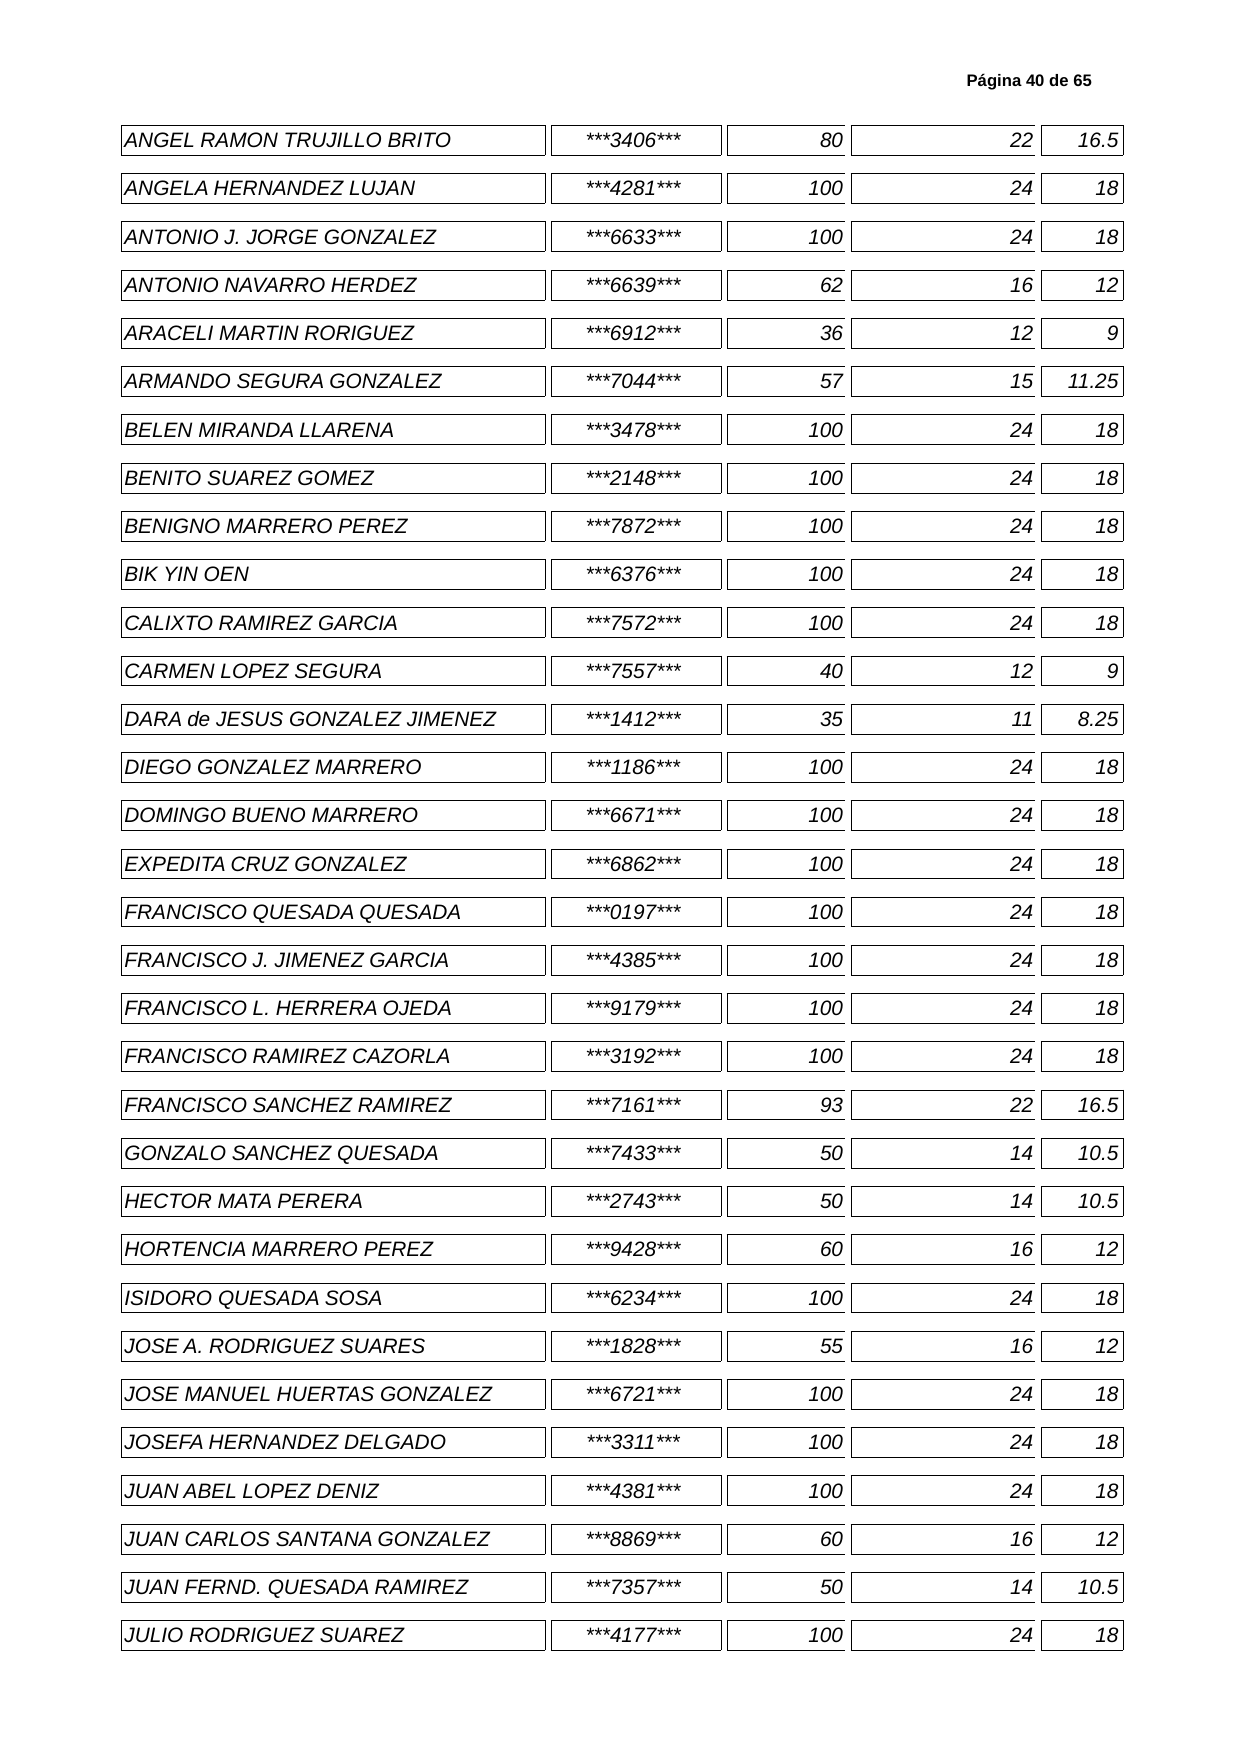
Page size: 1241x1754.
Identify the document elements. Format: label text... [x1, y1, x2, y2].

table_cell 11,25 [1038, 363, 1126, 411]
table_cell BENIGNO MARRERO PEREZ [118, 508, 548, 556]
table_cell 50 [724, 1569, 848, 1617]
table_cell 16 [848, 1231, 1038, 1279]
table_cell ARACELI MARTIN RORIGUEZ [118, 315, 548, 363]
table_cell 100 [724, 749, 848, 797]
table_cell 100 [724, 604, 848, 653]
table_cell ***7044*** [548, 363, 724, 411]
table_cell 100 [724, 1280, 848, 1328]
table_cell 24 [848, 556, 1038, 604]
table_cell 50 [724, 1135, 848, 1183]
table_cell JOSE A. RODRIGUEZ SUARES [118, 1328, 548, 1376]
table_cell 24 [848, 894, 1038, 942]
table_cell BIK YIN OEN [118, 556, 548, 604]
table_cell ***6633*** [548, 219, 724, 267]
table_cell BENITO SUAREZ GOMEZ [118, 460, 548, 508]
table_cell 18 [1038, 604, 1126, 653]
table_cell ***9179*** [548, 990, 724, 1038]
table_cell 100 [724, 170, 848, 218]
table_cell 18 [1038, 1376, 1126, 1424]
table_cell ***6862*** [548, 846, 724, 894]
table_cell 24 [848, 460, 1038, 508]
table_cell GONZALO SANCHEZ QUESADA [118, 1135, 548, 1183]
table_cell FRANCISCO J. JIMENEZ GARCIA [118, 942, 548, 990]
table_cell ***4177*** [548, 1617, 724, 1665]
table_cell ***6234*** [548, 1280, 724, 1328]
table_cell 100 [724, 1617, 848, 1665]
table_cell 18 [1038, 219, 1126, 267]
table_cell EXPEDITA CRUZ GONZALEZ [118, 846, 548, 894]
table_cell 18 [1038, 556, 1126, 604]
table_cell ***7433*** [548, 1135, 724, 1183]
table_cell ANTONIO J. JORGE GONZALEZ [118, 219, 548, 267]
table_cell 16,5 [1038, 122, 1126, 170]
table_cell 100 [724, 846, 848, 894]
table_cell 24 [848, 942, 1038, 990]
table_cell ***2743*** [548, 1183, 724, 1231]
table_cell 18 [1038, 1473, 1126, 1521]
table_cell FRANCISCO QUESADA QUESADA [118, 894, 548, 942]
table_cell 12 [1038, 1231, 1126, 1279]
table_cell 80 [724, 122, 848, 170]
table_cell ***4281*** [548, 170, 724, 218]
table_cell 100 [724, 990, 848, 1038]
table_cell 93 [724, 1087, 848, 1135]
table_cell JOSEFA HERNANDEZ DELGADO [118, 1424, 548, 1472]
table_cell 100 [724, 797, 848, 846]
table_cell 100 [724, 1376, 848, 1424]
table_cell ***6721*** [548, 1376, 724, 1424]
table_cell 14 [848, 1135, 1038, 1183]
table_cell 36 [724, 315, 848, 363]
table_cell 22 [848, 122, 1038, 170]
table_cell 24 [848, 604, 1038, 653]
table_cell 18 [1038, 942, 1126, 990]
table_cell FRANCISCO SANCHEZ RAMIREZ [118, 1087, 548, 1135]
table_cell 100 [724, 1039, 848, 1087]
table_cell 10,5 [1038, 1135, 1126, 1183]
table_cell 16 [848, 1328, 1038, 1376]
table_cell 24 [848, 990, 1038, 1038]
table_cell 62 [724, 267, 848, 315]
table_cell 15 [848, 363, 1038, 411]
table_cell 24 [848, 1473, 1038, 1521]
table_cell 24 [848, 846, 1038, 894]
table_cell 60 [724, 1521, 848, 1569]
table_cell 12 [848, 315, 1038, 363]
table_cell 100 [724, 942, 848, 990]
table_cell DOMINGO BUENO MARRERO [118, 797, 548, 846]
table_cell 24 [848, 1376, 1038, 1424]
table_cell 18 [1038, 1617, 1126, 1665]
table_cell 8,25 [1038, 701, 1126, 749]
table_cell ***3406*** [548, 122, 724, 170]
table_cell 18 [1038, 411, 1126, 460]
table_cell 24 [848, 219, 1038, 267]
table_cell ***4381*** [548, 1473, 724, 1521]
table_cell ANGELA HERNANDEZ LUJAN [118, 170, 548, 218]
table_cell JULIO RODRIGUEZ SUAREZ [118, 1617, 548, 1665]
table_cell HECTOR MATA PERERA [118, 1183, 548, 1231]
table_cell 18 [1038, 1424, 1126, 1472]
table_cell ***7161*** [548, 1087, 724, 1135]
table_cell 18 [1038, 1039, 1126, 1087]
table_cell ***1186*** [548, 749, 724, 797]
table_cell ***8869*** [548, 1521, 724, 1569]
table_cell FRANCISCO RAMIREZ CAZORLA [118, 1039, 548, 1087]
table_cell DIEGO GONZALEZ MARRERO [118, 749, 548, 797]
table_cell BELEN MIRANDA LLARENA [118, 411, 548, 460]
table_cell 24 [848, 749, 1038, 797]
table_cell 100 [724, 1424, 848, 1472]
table_cell 50 [724, 1183, 848, 1231]
table_cell 16,5 [1038, 1087, 1126, 1135]
table_cell 24 [848, 1039, 1038, 1087]
table_cell ***6639*** [548, 267, 724, 315]
table_cell ***6376*** [548, 556, 724, 604]
table_cell 18 [1038, 1280, 1126, 1328]
table_cell ***3311*** [548, 1424, 724, 1472]
table_cell ***7557*** [548, 653, 724, 701]
table_cell 55 [724, 1328, 848, 1376]
table_cell ***1828*** [548, 1328, 724, 1376]
table_cell DARA de JESUS GONZALEZ JIMENEZ [118, 701, 548, 749]
table_cell 18 [1038, 797, 1126, 846]
table_cell ARMANDO SEGURA GONZALEZ [118, 363, 548, 411]
table_cell ***3192*** [548, 1039, 724, 1087]
table_cell 100 [724, 1473, 848, 1521]
table_cell ***6912*** [548, 315, 724, 363]
table_cell 11 [848, 701, 1038, 749]
table_cell 18 [1038, 170, 1126, 218]
table_cell CARMEN LOPEZ SEGURA [118, 653, 548, 701]
table_cell ***7572*** [548, 604, 724, 653]
table_cell 24 [848, 1617, 1038, 1665]
table_cell 12 [848, 653, 1038, 701]
table_cell JUAN FERND. QUESADA RAMIREZ [118, 1569, 548, 1617]
table_cell 12 [1038, 267, 1126, 315]
table_cell ***3478*** [548, 411, 724, 460]
table_cell ***9428*** [548, 1231, 724, 1279]
table_cell ***7872*** [548, 508, 724, 556]
table_cell 14 [848, 1569, 1038, 1617]
table_cell 14 [848, 1183, 1038, 1231]
table_cell 24 [848, 797, 1038, 846]
table_cell 24 [848, 508, 1038, 556]
table_cell ***4385*** [548, 942, 724, 990]
table_cell 24 [848, 411, 1038, 460]
table_cell 12 [1038, 1328, 1126, 1376]
table_cell ***7357*** [548, 1569, 724, 1617]
table_cell 100 [724, 508, 848, 556]
table_cell JOSE MANUEL HUERTAS GONZALEZ [118, 1376, 548, 1424]
table_cell 35 [724, 701, 848, 749]
table_cell 100 [724, 411, 848, 460]
table_cell 100 [724, 556, 848, 604]
table_cell 10,5 [1038, 1569, 1126, 1617]
table_cell 18 [1038, 749, 1126, 797]
table_cell 100 [724, 894, 848, 942]
table_cell JUAN CARLOS SANTANA GONZALEZ [118, 1521, 548, 1569]
table_cell 12 [1038, 1521, 1126, 1569]
table_cell 16 [848, 267, 1038, 315]
table_cell 60 [724, 1231, 848, 1279]
table_cell 18 [1038, 846, 1126, 894]
table_cell 10,5 [1038, 1183, 1126, 1231]
table_cell 24 [848, 1424, 1038, 1472]
table_cell CALIXTO RAMIREZ GARCIA [118, 604, 548, 653]
table_cell ***2148*** [548, 460, 724, 508]
table_cell 100 [724, 219, 848, 267]
table_cell 100 [724, 460, 848, 508]
table_cell HORTENCIA MARRERO PEREZ [118, 1231, 548, 1279]
table_cell 9 [1038, 315, 1126, 363]
table_cell 18 [1038, 894, 1126, 942]
table_cell ISIDORO QUESADA SOSA [118, 1280, 548, 1328]
table_cell 24 [848, 170, 1038, 218]
table_cell ***0197*** [548, 894, 724, 942]
table_cell 40 [724, 653, 848, 701]
table_cell 18 [1038, 508, 1126, 556]
table_cell ***6671*** [548, 797, 724, 846]
table_cell JUAN ABEL LOPEZ DENIZ [118, 1473, 548, 1521]
table_cell 18 [1038, 460, 1126, 508]
table_cell FRANCISCO L. HERRERA OJEDA [118, 990, 548, 1038]
table_cell ANGEL RAMON TRUJILLO BRITO [118, 122, 548, 170]
table_cell 57 [724, 363, 848, 411]
table_cell 16 [848, 1521, 1038, 1569]
table_cell 18 [1038, 990, 1126, 1038]
table_cell 24 [848, 1280, 1038, 1328]
table_cell 9 [1038, 653, 1126, 701]
table_cell 22 [848, 1087, 1038, 1135]
table_cell ANTONIO NAVARRO HERDEZ [118, 267, 548, 315]
table_cell ***1412*** [548, 701, 724, 749]
